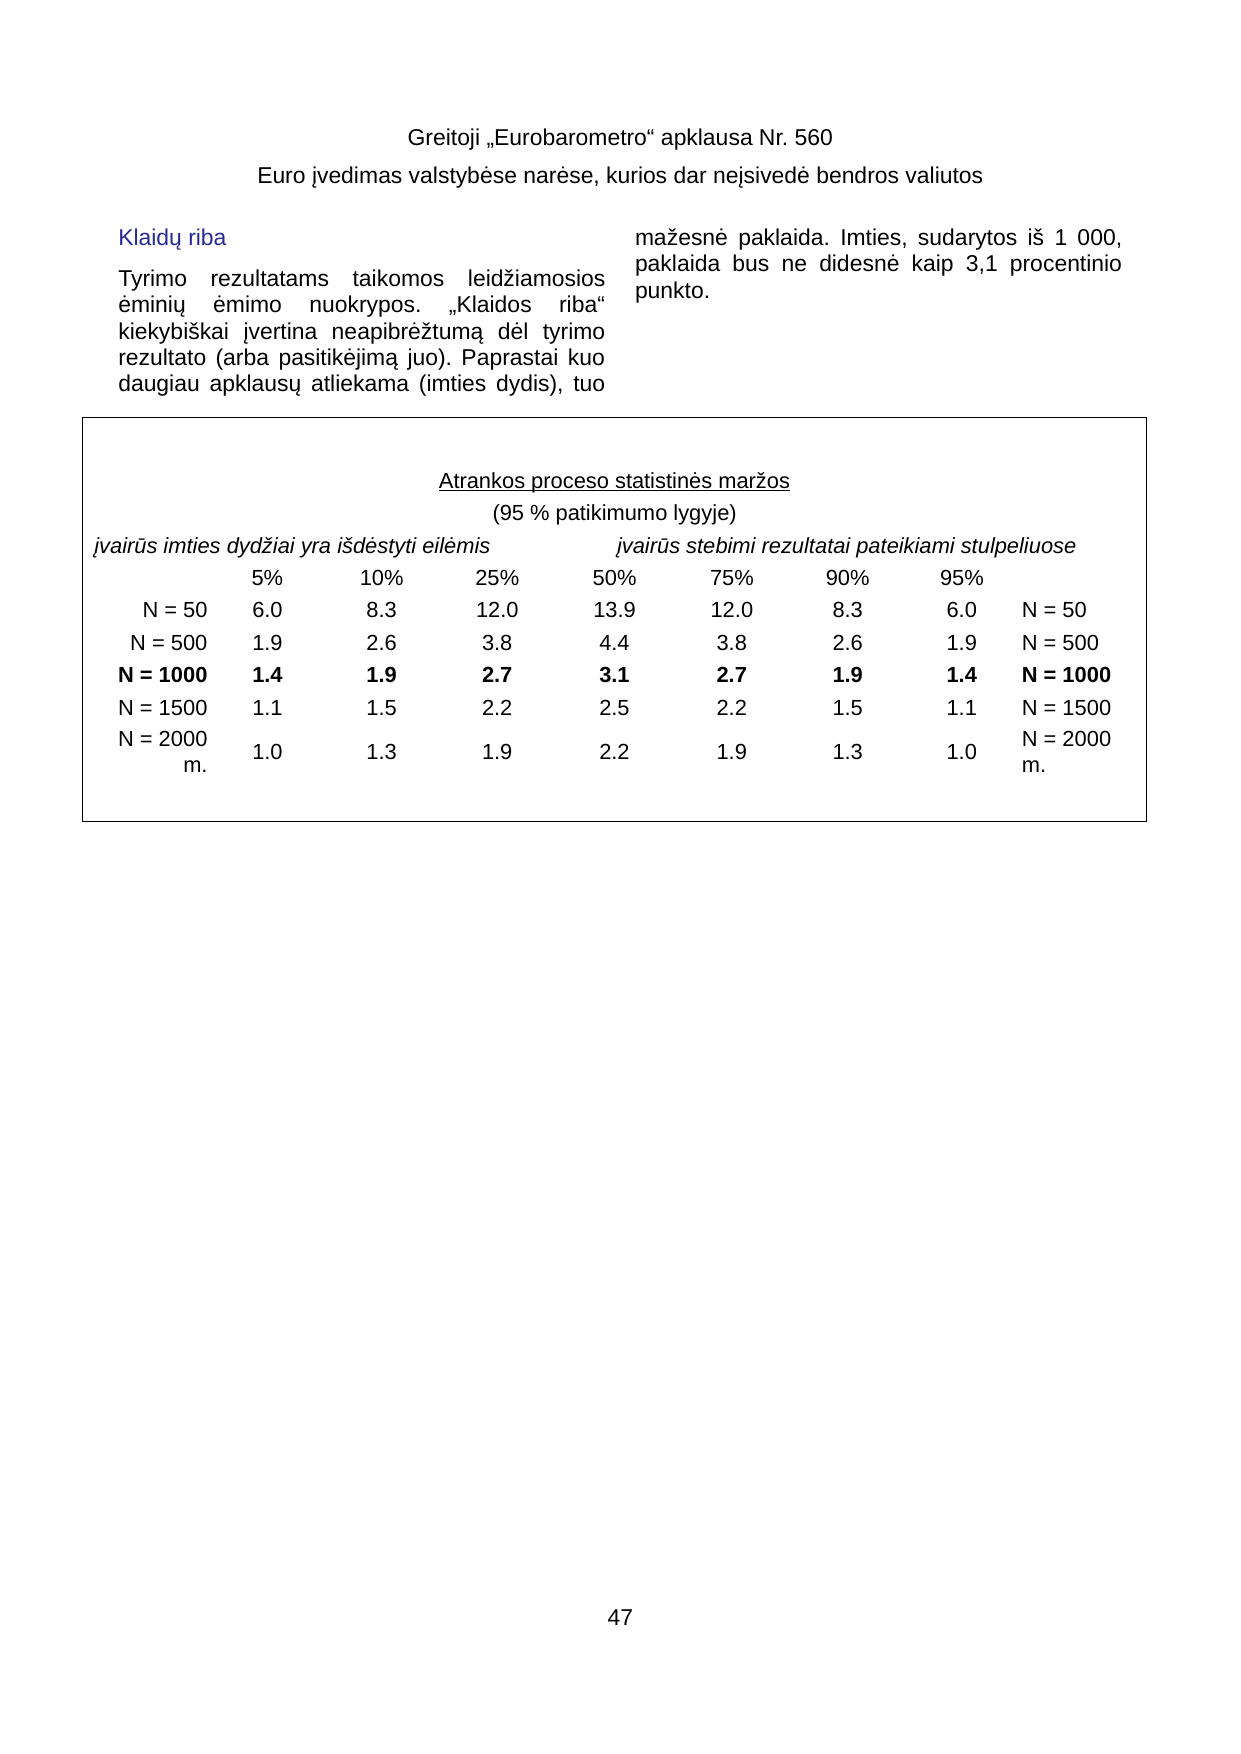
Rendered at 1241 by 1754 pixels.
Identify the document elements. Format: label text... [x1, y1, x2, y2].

table_cell 1,9 [790, 659, 904, 691]
table_cell [91, 561, 210, 594]
table_cell 3,8 [673, 626, 790, 659]
table_cell 1,4 [905, 659, 1019, 691]
table_cell (95 % patikimumo lygyje) [91, 497, 1138, 529]
table_cell N = 1500 [1019, 691, 1138, 723]
table_cell 8,3 [790, 594, 904, 626]
text mažesnė paklaida. Imties, sudarytos iš 1 000, paklaida bus ne didesnė kaip 3,1 procentinio punkto. [635, 224, 1122, 303]
table_cell N = 500 [1019, 626, 1138, 659]
table_cell N = 2000 m. [91, 724, 210, 780]
table_cell 1,9 [905, 626, 1019, 659]
table_cell 1,9 [210, 626, 324, 659]
table_cell 2,6 [790, 626, 904, 659]
table_cell 3,1 [556, 659, 673, 691]
table_cell 1,3 [790, 724, 904, 780]
table_cell N = 1000 [1019, 659, 1138, 691]
table_cell 8,3 [324, 594, 438, 626]
table_cell 1,3 [324, 724, 438, 780]
table_cell 95% [905, 561, 1019, 594]
table_cell 1,4 [210, 659, 324, 691]
table_cell 2,6 [324, 626, 438, 659]
table_cell 13,9 [556, 594, 673, 626]
table_cell 2,5 [556, 691, 673, 723]
table_cell 1,9 [673, 724, 790, 780]
table_cell 12,0 [673, 594, 790, 626]
table_cell [1019, 561, 1138, 594]
table_cell 90% [790, 561, 904, 594]
table_cell 1,5 [324, 691, 438, 723]
table_header Atrankos proceso statistinės maržos [91, 464, 1138, 497]
table_cell 2,7 [673, 659, 790, 691]
table_cell įvairūs imties dydžiai yra išdėstyti eilėmis [91, 529, 556, 561]
table_cell 3,8 [439, 626, 556, 659]
table_cell 1,9 [324, 659, 438, 691]
table_cell 5% [210, 561, 324, 594]
table_cell 12,0 [439, 594, 556, 626]
table_cell N = 1500 [91, 691, 210, 723]
table_cell 6,0 [905, 594, 1019, 626]
table_cell N = 1000 [91, 659, 210, 691]
table_cell 25% [439, 561, 556, 594]
text Klaidų riba [118, 224, 605, 250]
table_cell 50% [556, 561, 673, 594]
table_cell 4,4 [556, 626, 673, 659]
table_cell 2,7 [439, 659, 556, 691]
table_cell N = 2000 m. [1019, 724, 1138, 780]
table_cell įvairūs stebimi rezultatai pateikiami stulpeliuose [556, 529, 1138, 561]
table_cell 2,2 [439, 691, 556, 723]
table_cell 1,1 [210, 691, 324, 723]
table_cell 1,1 [905, 691, 1019, 723]
table_cell 2,2 [556, 724, 673, 780]
table_cell 1,9 [439, 724, 556, 780]
table_cell N = 50 [1019, 594, 1138, 626]
table_cell 75% [673, 561, 790, 594]
table_cell 1,0 [210, 724, 324, 780]
table_cell N = 500 [91, 626, 210, 659]
table_cell 6,0 [210, 594, 324, 626]
table_cell 1,5 [790, 691, 904, 723]
table_cell 1,0 [905, 724, 1019, 780]
table_cell 2,2 [673, 691, 790, 723]
text Tyrimo rezultatams taikomos leidžiamosios ėminių ėmimo nuokrypos. „Klaidos riba“ kiekybiškai įvertina neapibrėžtumą dėl tyrimo rezultato (arba pasitikėjimą juo). Paprastai kuo daugiau apklausų atliekama (imties dydis), tuo [118, 265, 605, 397]
table_cell 10% [324, 561, 438, 594]
table_cell N = 50 [91, 594, 210, 626]
